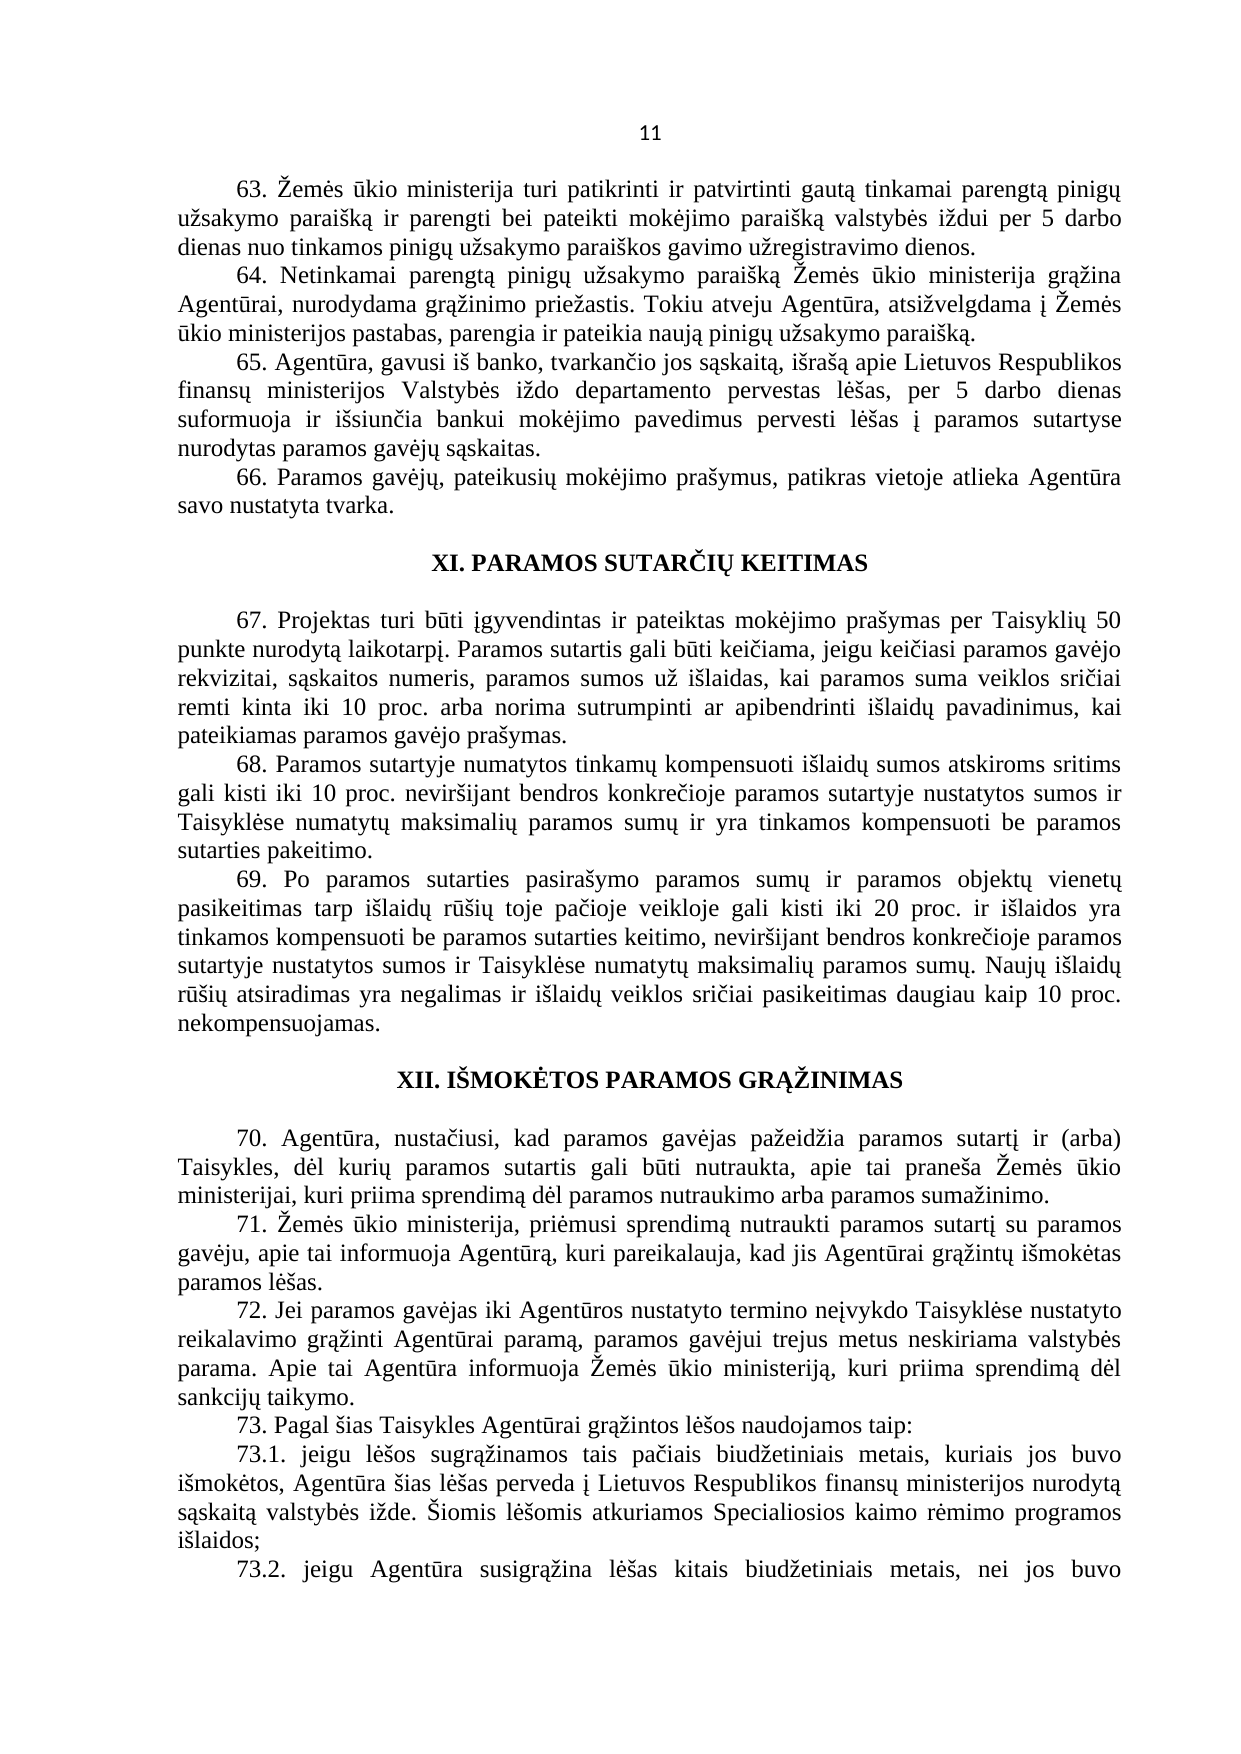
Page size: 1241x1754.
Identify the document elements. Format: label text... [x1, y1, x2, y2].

text 66. Paramos gavėjų, pateikusių mokėjimo prašymus, patikras vietoje atlieka Agentūra savo nustatyta tvarka. [177, 462, 1122, 519]
text XI. PARAMOS SUTARČIŲ KEITIMAS [177, 548, 1122, 577]
text 65. Agentūra, gavusi iš banko, tvarkančio jos sąskaitą, išrašą apie Lietuvos Respublikos finansų ministerijos Valstybės iždo departamento pervestas lėšas, per 5 darbo dienas suformuoja ir išsiunčia bankui mokėjimo pavedimus pervesti lėšas į paramos sutartyse nurodytas paramos gavėjų sąskaitas. [177, 347, 1122, 462]
text 67. Projektas turi būti įgyvendintas ir pateiktas mokėjimo prašymas per Taisyklių 50 punkte nurodytą laikotarpį. Paramos sutartis gali būti keičiama, jeigu keičiasi paramos gavėjo rekvizitai, sąskaitos numeris, paramos sumos už išlaidas, kai paramos suma veiklos sričiai remti kinta iki 10 proc. arba norima sutrumpinti ar apibendrinti išlaidų pavadinimus, kai pateikiamas paramos gavėjo prašymas. [177, 605, 1122, 749]
text 63. Žemės ūkio ministerija turi patikrinti ir patvirtinti gautą tinkamai parengtą pinigų užsakymo paraišką ir parengti bei pateikti mokėjimo paraišką valstybės iždui per 5 darbo dienas nuo tinkamos pinigų užsakymo paraiškos gavimo užregistravimo dienos. [177, 174, 1122, 260]
text 64. Netinkamai parengtą pinigų užsakymo paraišką Žemės ūkio ministerija grąžina Agentūrai, nurodydama grąžinimo priežastis. Tokiu atveju Agentūra, atsižvelgdama į Žemės ūkio ministerijos pastabas, parengia ir pateikia naują pinigų užsakymo paraišką. [177, 260, 1122, 347]
text 70. Agentūra, nustačiusi, kad paramos gavėjas pažeidžia paramos sutartį ir (arba) Taisykles, dėl kurių paramos sutartis gali būti nutraukta, apie tai praneša Žemės ūkio ministerijai, kuri priima sprendimą dėl paramos nutraukimo arba paramos sumažinimo. [177, 1123, 1122, 1209]
text 69. Po paramos sutarties pasirašymo paramos sumų ir paramos objektų vienetų pasikeitimas tarp išlaidų rūšių toje pačioje veikloje gali kisti iki 20 proc. ir išlaidos yra tinkamos kompensuoti be paramos sutarties keitimo, neviršijant bendros konkrečioje paramos sutartyje nustatytos sumos ir Taisyklėse numatytų maksimalių paramos sumų. Naujų išlaidų rūšių atsiradimas yra negalimas ir išlaidų veiklos sričiai pasikeitimas daugiau kaip 10 proc. nekompensuojamas. [177, 864, 1122, 1037]
text XII. IŠMOKĖTOS PARAMOS GRĄŽINIMAS [177, 1065, 1122, 1094]
text 73.2. jeigu Agentūra susigrąžina lėšas kitais biudžetiniais metais, nei jos buvo [177, 1554, 1122, 1583]
text 71. Žemės ūkio ministerija, priėmusi sprendimą nutraukti paramos sutartį su paramos gavėju, apie tai informuoja Agentūrą, kuri pareikalauja, kad jis Agentūrai grąžintų išmokėtas paramos lėšas. [177, 1209, 1122, 1295]
text 73.1. jeigu lėšos sugrąžinamos tais pačiais biudžetiniais metais, kuriais jos buvo išmokėtos, Agentūra šias lėšas perveda į Lietuvos Respublikos finansų ministerijos nurodytą sąskaitą valstybės ižde. Šiomis lėšomis atkuriamos Specialiosios kaimo rėmimo programos išlaidos; [177, 1439, 1122, 1554]
text 68. Paramos sutartyje numatytos tinkamų kompensuoti išlaidų sumos atskiroms sritims gali kisti iki 10 proc. neviršijant bendros konkrečioje paramos sutartyje nustatytos sumos ir Taisyklėse numatytų maksimalių paramos sumų ir yra tinkamos kompensuoti be paramos sutarties pakeitimo. [177, 749, 1122, 864]
text 73. Pagal šias Taisykles Agentūrai grąžintos lėšos naudojamos taip: [177, 1410, 1122, 1439]
text 72. Jei paramos gavėjas iki Agentūros nustatyto termino neįvykdo Taisyklėse nustatyto reikalavimo grąžinti Agentūrai paramą, paramos gavėjui trejus metus neskiriama valstybės parama. Apie tai Agentūra informuoja Žemės ūkio ministeriją, kuri priima sprendimą dėl sankcijų taikymo. [177, 1295, 1122, 1410]
